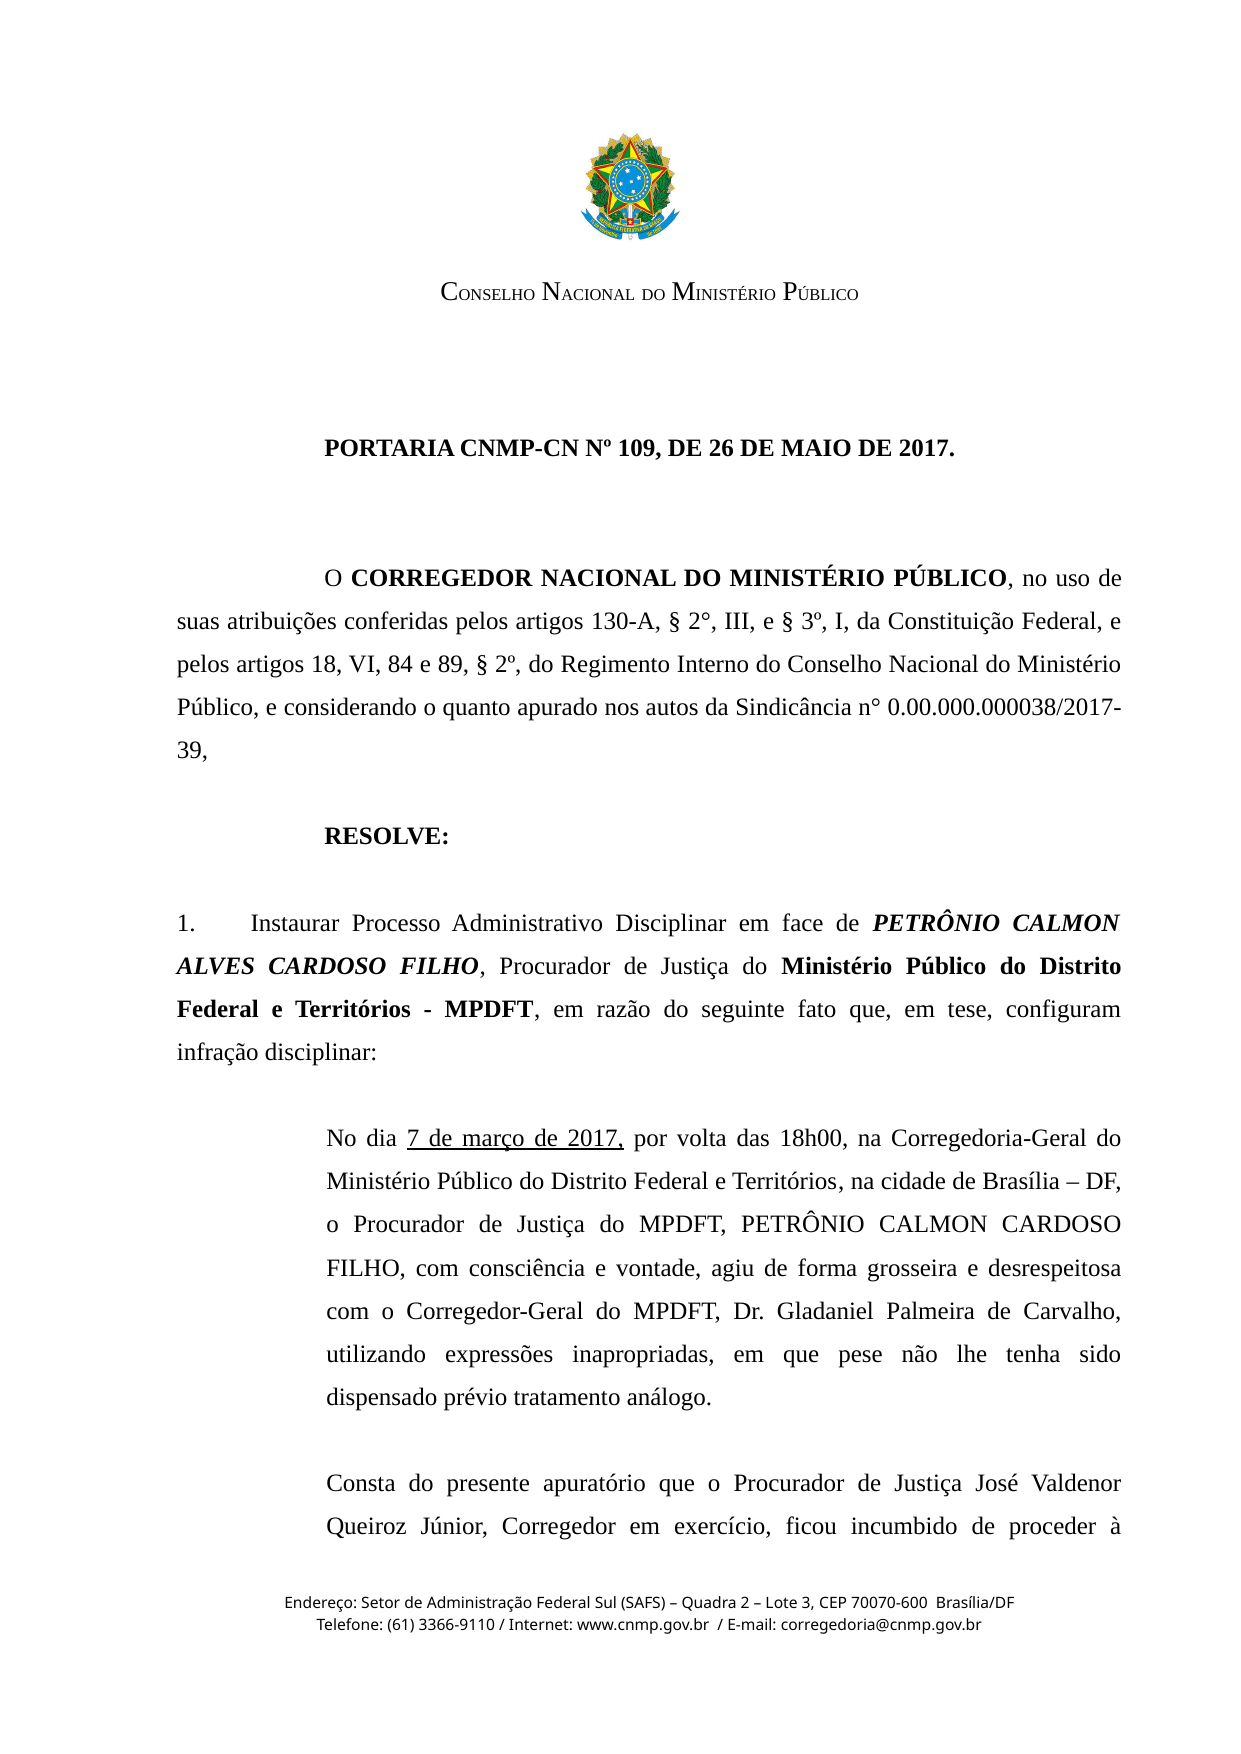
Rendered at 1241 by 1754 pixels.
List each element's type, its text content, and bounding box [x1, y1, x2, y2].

text O CORREGEDOR NACIONAL DO MINISTÉRIO PÚBLICO, no uso de suas atribuições conferidas pelos artigos 130-A, § 2°, III, e § 3º, I, da Constituição Federal, e pelos artigos 18, VI, 84 e 89, § 2º, do Regimento Interno do Conselho Nacional do Ministério Público, e considerando o quanto apurado nos autos da Sindicância n° 0.00.000.000038/2017-39, [177, 563, 1122, 764]
list Instaurar Processo Administrativo Disciplinar em face de PETRÔNIO CALMON ALVES CARDOSO FILHO, Procurador de Justiça do Ministério Público do Distrito Federal e Territórios - MPDFT, em razão do seguinte fato que, em tese, configuram infração disciplinar: [177, 908, 1122, 1066]
list Consta do presente apuratório que o Procurador de Justiça José Valdenor Queiroz Júnior, Corregedor em exercício, ficou incumbido de proceder à [326, 1468, 1122, 1540]
text RESOLVE: [177, 821, 1122, 850]
text PORTARIA CNMP-CN Nº 109, DE 26 DE MAIO DE 2017. [177, 433, 1122, 462]
text No dia 7 de março de 2017, por volta das 18h00, na Corregedoria-Geral do Ministério Público do Distrito Federal e Territórios, na cidade de Brasília – DF, o Procurador de Justiça do MPDFT, PETRÔNIO CALMON CARDOSO FILHO, com consciência e vontade, agiu de forma grosseira e desrespeitosa com o Corregedor-Geral do MPDFT, Dr. Gladaniel Palmeira de Carvalho, utilizando expressões inapropriadas, em que pese não lhe tenha sido dispensado prévio tratamento análogo. [326, 1123, 1122, 1411]
